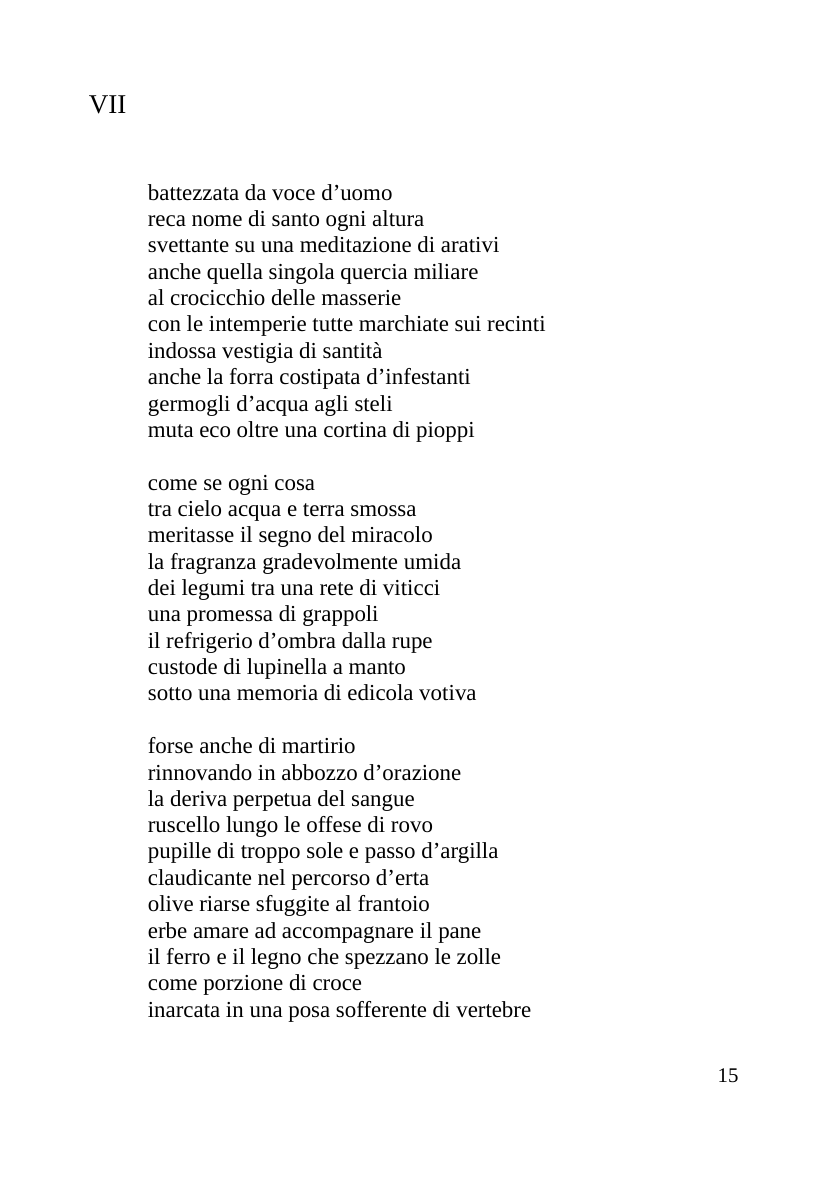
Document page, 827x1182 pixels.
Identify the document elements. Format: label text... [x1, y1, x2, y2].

text muta eco oltre una cortina di pioppi [148, 416, 738, 442]
text ruscello lungo le offese di rovo [148, 811, 738, 838]
text germogli d’acqua agli steli [148, 389, 738, 416]
text anche la forra costipata d’infestanti [148, 363, 738, 389]
text indossa vestigia di santità [148, 337, 738, 363]
text come porzione di croce [148, 969, 738, 996]
text pupille di troppo sole e passo d’argilla [148, 838, 738, 864]
text il refrigerio d’ombra dalla rupe [148, 627, 738, 653]
text claudicante nel percorso d’erta [148, 864, 738, 890]
text custode di lupinella a manto [148, 653, 738, 679]
text erbe amare ad accompagnare il pane [148, 917, 738, 943]
text tra cielo acqua e terra smossa [148, 495, 738, 521]
text al crocicchio delle masserie [148, 284, 738, 311]
text VII [88, 88, 738, 120]
text la deriva perpetua del sangue [148, 785, 738, 811]
text con le intemperie tutte marchiate sui recinti [148, 311, 738, 337]
text il ferro e il legno che spezzano le zolle [148, 943, 738, 969]
text olive riarse sfuggite al frantoio [148, 890, 738, 917]
text reca nome di santo ogni altura [148, 205, 738, 231]
text una promessa di grappoli [148, 600, 738, 627]
text come se ogni cosa [148, 469, 738, 495]
text dei legumi tra una rete di viticci [148, 574, 738, 600]
text la fragranza gradevolmente umida [148, 548, 738, 574]
text svettante su una meditazione di arativi [148, 231, 738, 258]
text meritasse il segno del miracolo [148, 521, 738, 548]
text forse anche di martirio [148, 732, 738, 758]
text inarcata in una posa sofferente di vertebre [148, 996, 738, 1022]
text sotto una memoria di edicola votiva [148, 679, 738, 706]
text anche quella singola quercia miliare [148, 258, 738, 284]
text battezzata da voce d’uomo [148, 179, 738, 205]
text rinnovando in abbozzo d’orazione [148, 758, 738, 785]
